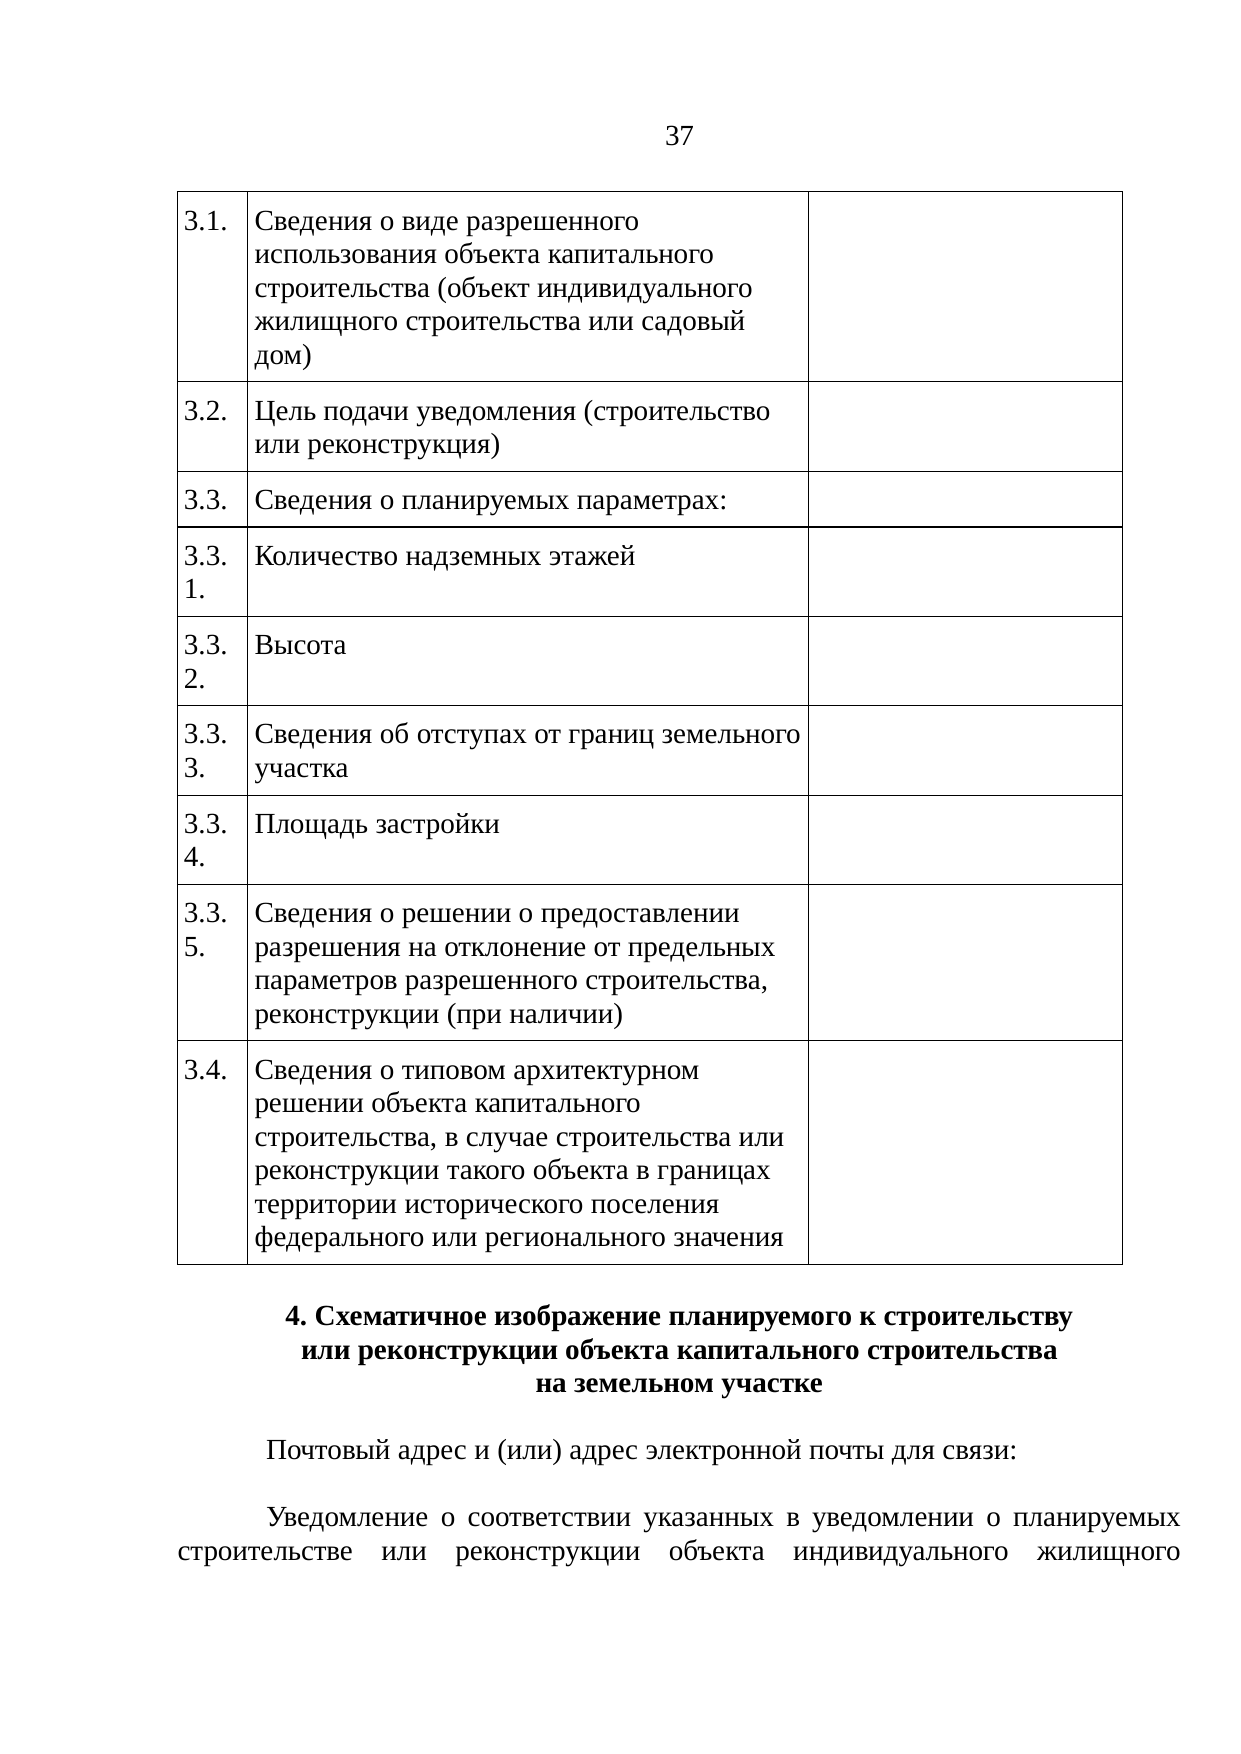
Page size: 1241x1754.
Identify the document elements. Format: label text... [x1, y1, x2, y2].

table_cell Цель подачи уведомления (строительство или реконструкция) [248, 382, 808, 471]
table_cell [809, 472, 1122, 526]
table_cell [809, 706, 1122, 794]
table_header Сведения о виде разрешенного использования объекта капитального строительства (объект индивидуального жилищного строительства или садовый дом) [248, 192, 808, 381]
table_cell 3.3.2. [178, 617, 247, 705]
table_cell 3.3.4. [178, 796, 247, 884]
table_cell Высота [248, 617, 808, 705]
table_cell Сведения о типовом архитектурном решении объекта капитального строительства, в случае строительства или реконструкции такого объекта в границах территории исторического поселения федерального или регионального значения [248, 1041, 808, 1264]
table_cell [809, 382, 1122, 471]
table_cell [809, 796, 1122, 884]
table_cell [809, 528, 1122, 616]
table_cell [809, 617, 1122, 705]
table_cell Сведения о решении о предоставлении разрешения на отклонение от предельных параметров разрешенного строительства, реконструкции (при наличии) [248, 885, 808, 1040]
table_cell 3.2. [178, 382, 247, 471]
text Почтовый адрес и (или) адрес электронной почты для связи: [177, 1433, 1181, 1466]
table_cell Сведения об отступах от границ земельного участка [248, 706, 808, 794]
table_header [809, 192, 1122, 381]
table_cell Сведения о планируемых параметрах: [248, 472, 808, 526]
table_cell Площадь застройки [248, 796, 808, 884]
table_cell 3.3.5. [178, 885, 247, 1040]
text на земельном участке [177, 1366, 1181, 1399]
text Уведомление о соответствии указанных в уведомлении о планируемых строительстве или реконструкции объекта индивидуального жилищного [177, 1500, 1181, 1567]
table_cell 3.3.3. [178, 706, 247, 794]
text или реконструкции объекта капитального строительства [177, 1332, 1181, 1366]
table_header 3.1. [178, 192, 247, 381]
table_cell [809, 885, 1122, 1040]
table_cell Количество надземных этажей [248, 528, 808, 616]
table_cell 3.3.1. [178, 528, 247, 616]
table_cell 3.3. [178, 472, 247, 526]
table_cell 3.4. [178, 1041, 247, 1264]
text 4. Схематичное изображение планируемого к строительству [177, 1298, 1181, 1332]
table_cell [809, 1041, 1122, 1264]
